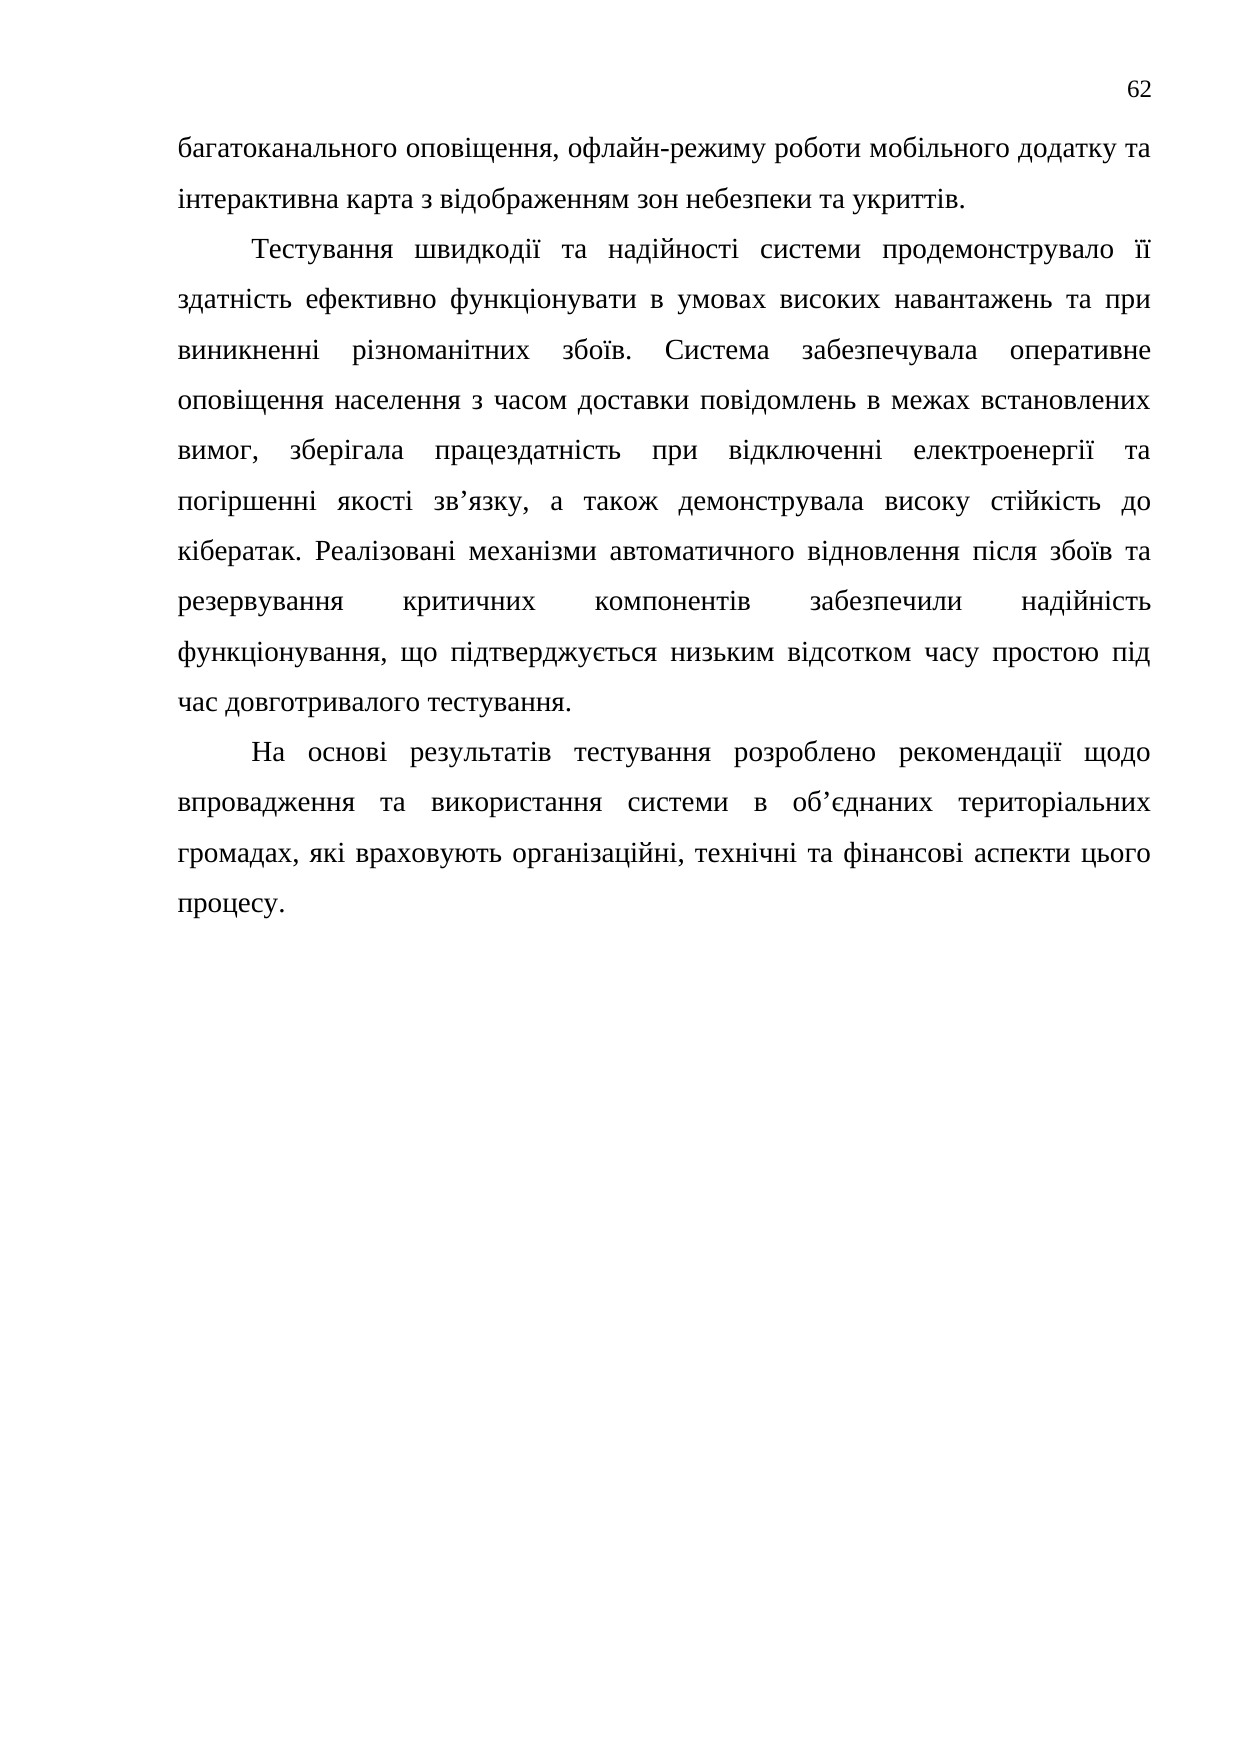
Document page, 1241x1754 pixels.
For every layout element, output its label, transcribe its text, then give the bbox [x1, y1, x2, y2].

text Тестування швидкодії та надійності системи продемонструвало її здатність ефективно функціонувати в умовах високих навантажень та при виникненні різноманітних збоїв. Система забезпечувала оперативне оповіщення населення з часом доставки повідомлень в межах встановлених вимог, зберігала працездатність при відключенні електроенергії та погіршенні якості зв’язку, а також демонструвала високу стійкість до кібератак. Реалізовані механізми автоматичного відновлення після збоїв та резервування критичних компонентів забезпечили надійність функціонування, що підтверджується низьким відсотком часу простою під час довготривалого тестування. [177, 231, 1152, 717]
text На основі результатів тестування розроблено рекомендації щодо впровадження та використання системи в об’єднаних територіальних громадах, які враховують організаційні, технічні та фінансові аспекти цього процесу. [177, 734, 1152, 919]
text багатоканального оповіщення, офлайн-режиму роботи мобільного додатку та інтерактивна карта з відображенням зон небезпеки та укриттів. [177, 131, 1152, 214]
